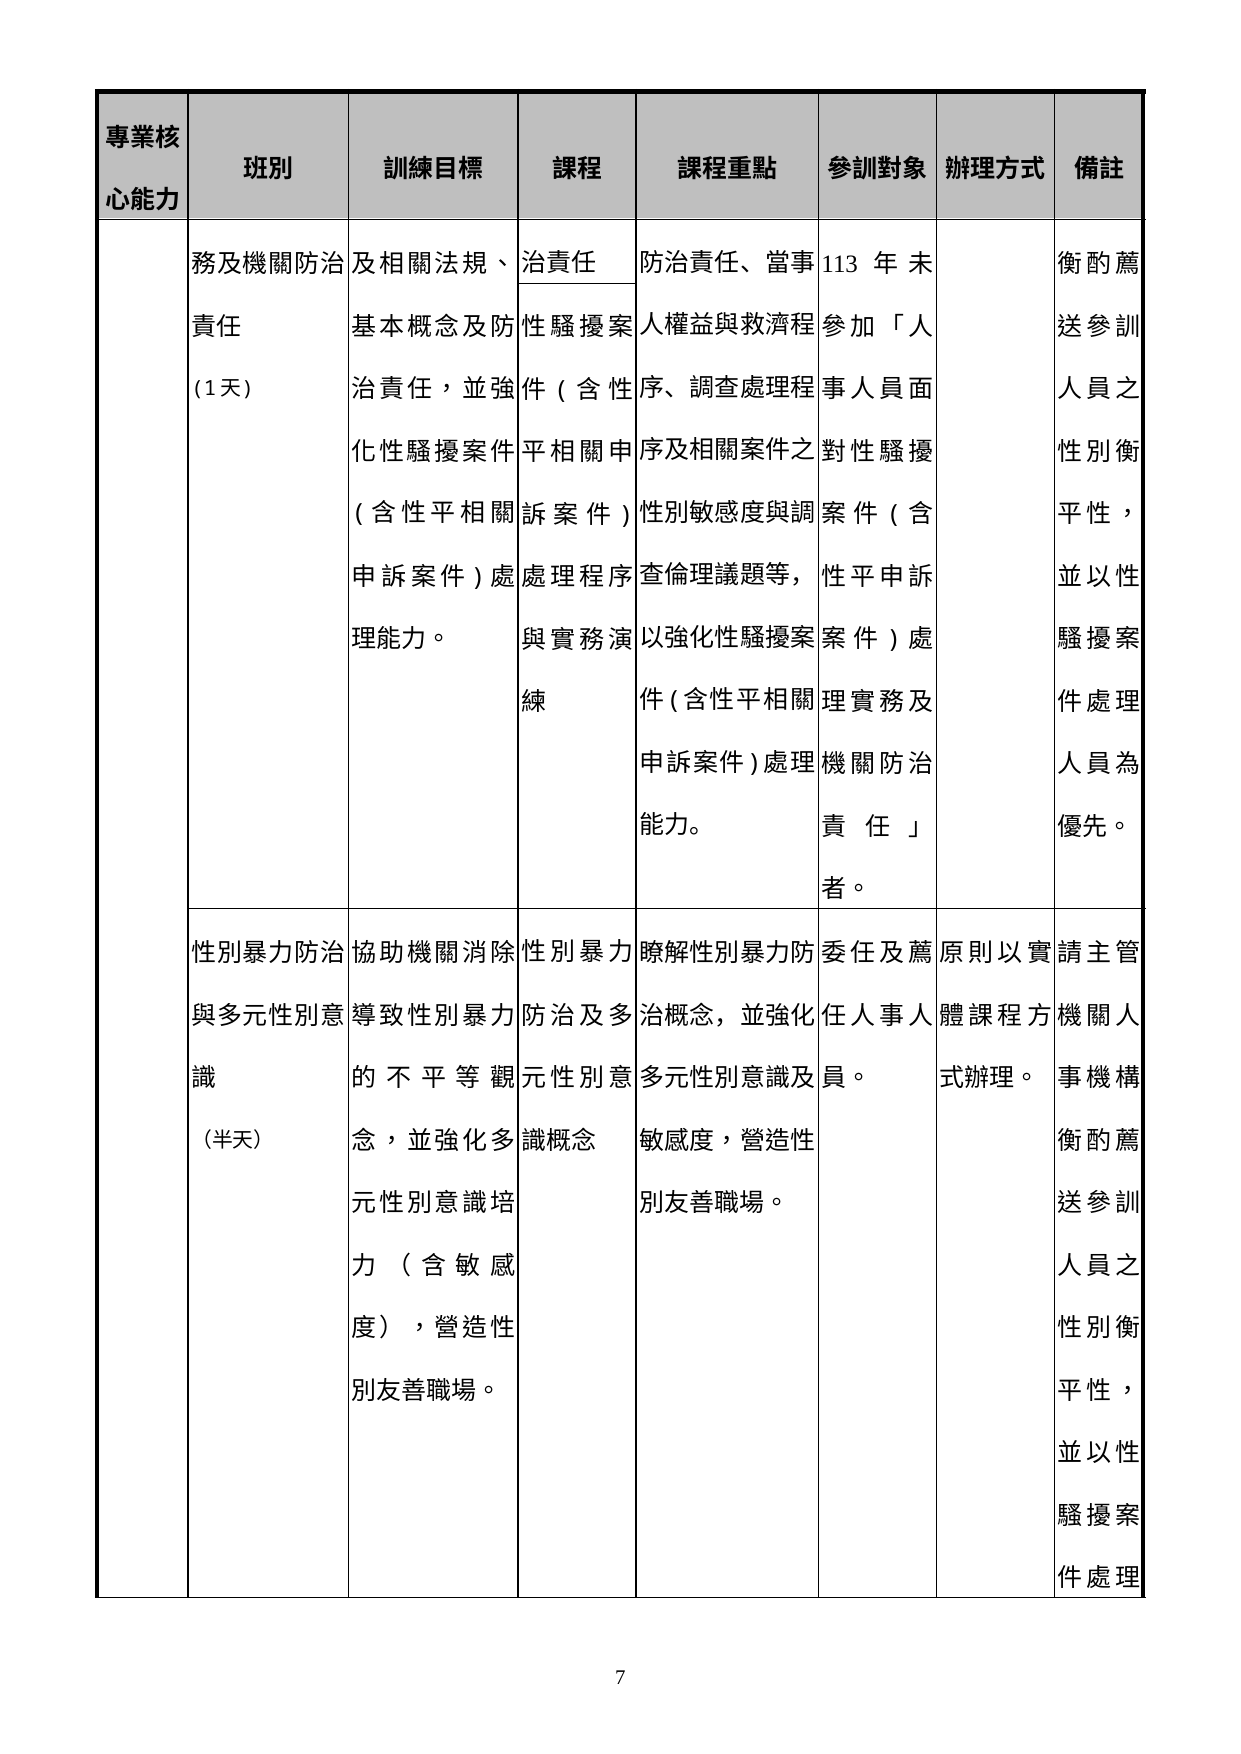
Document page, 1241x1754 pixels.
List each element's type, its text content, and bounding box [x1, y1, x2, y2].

table_header 備註 [1055, 94, 1141, 218]
table_cell 原則以實體課程方式辦理。 [937, 909, 1054, 1597]
table_header 辦理方式 [937, 94, 1054, 218]
table_cell 治責任 [519, 220, 635, 283]
table_header 班別 [189, 94, 348, 218]
table_cell 及相關法規、基本概念及防治責任，並強化性騷擾案件(含性平相關申訴案件)處理能力。 [349, 220, 517, 908]
table_cell 協助機關消除導致性別暴力的不平等觀念，並強化多元性別意識培力（含敏感度），營造性別友善職場。 [349, 909, 517, 1597]
table_header 訓練目標 [349, 94, 517, 218]
table_header 專業核心能力 [99, 94, 187, 218]
table_cell 務及機關防治責任 (1天) [189, 220, 348, 908]
table_header 課程 [519, 94, 635, 218]
table_cell 瞭解性別暴力防治概念，並強化多元性別意識及敏感度，營造性別友善職場。 [637, 909, 818, 1597]
table_cell 委任及薦任人事人員。 [819, 909, 936, 1597]
table_cell 性別暴力防治及多元性別意識概念 [519, 909, 635, 1597]
table_cell [937, 220, 1054, 908]
table_cell [99, 220, 187, 1597]
table_header 課程重點 [637, 94, 818, 218]
table_cell 請主管機關人事機構衡酌薦送參訓人員之性別衡平性，並以性騷擾案件處理 [1055, 909, 1141, 1597]
table_cell 性別暴力防治與多元性別意識 （半天） [189, 909, 348, 1597]
table_cell 性騷擾案件(含性平相關申訴案件)處理程序與實務演練 [519, 284, 635, 908]
table_header 參訓對象 [819, 94, 936, 218]
table_cell 防治責任、當事人權益與救濟程序、調查處理程序及相關案件之性別敏感度與調查倫理議題等，以強化性騷擾案件(含性平相關申訴案件)處理能力。 [637, 220, 818, 908]
table_cell 衡酌薦送參訓人員之性別衡平性，並以性騷擾案件處理人員為優先。 [1055, 220, 1141, 908]
table_cell 113年未參加「人事人員面對性騷擾案件(含性平申訴案件)處理實務及機關防治責任」者。 [819, 220, 936, 908]
